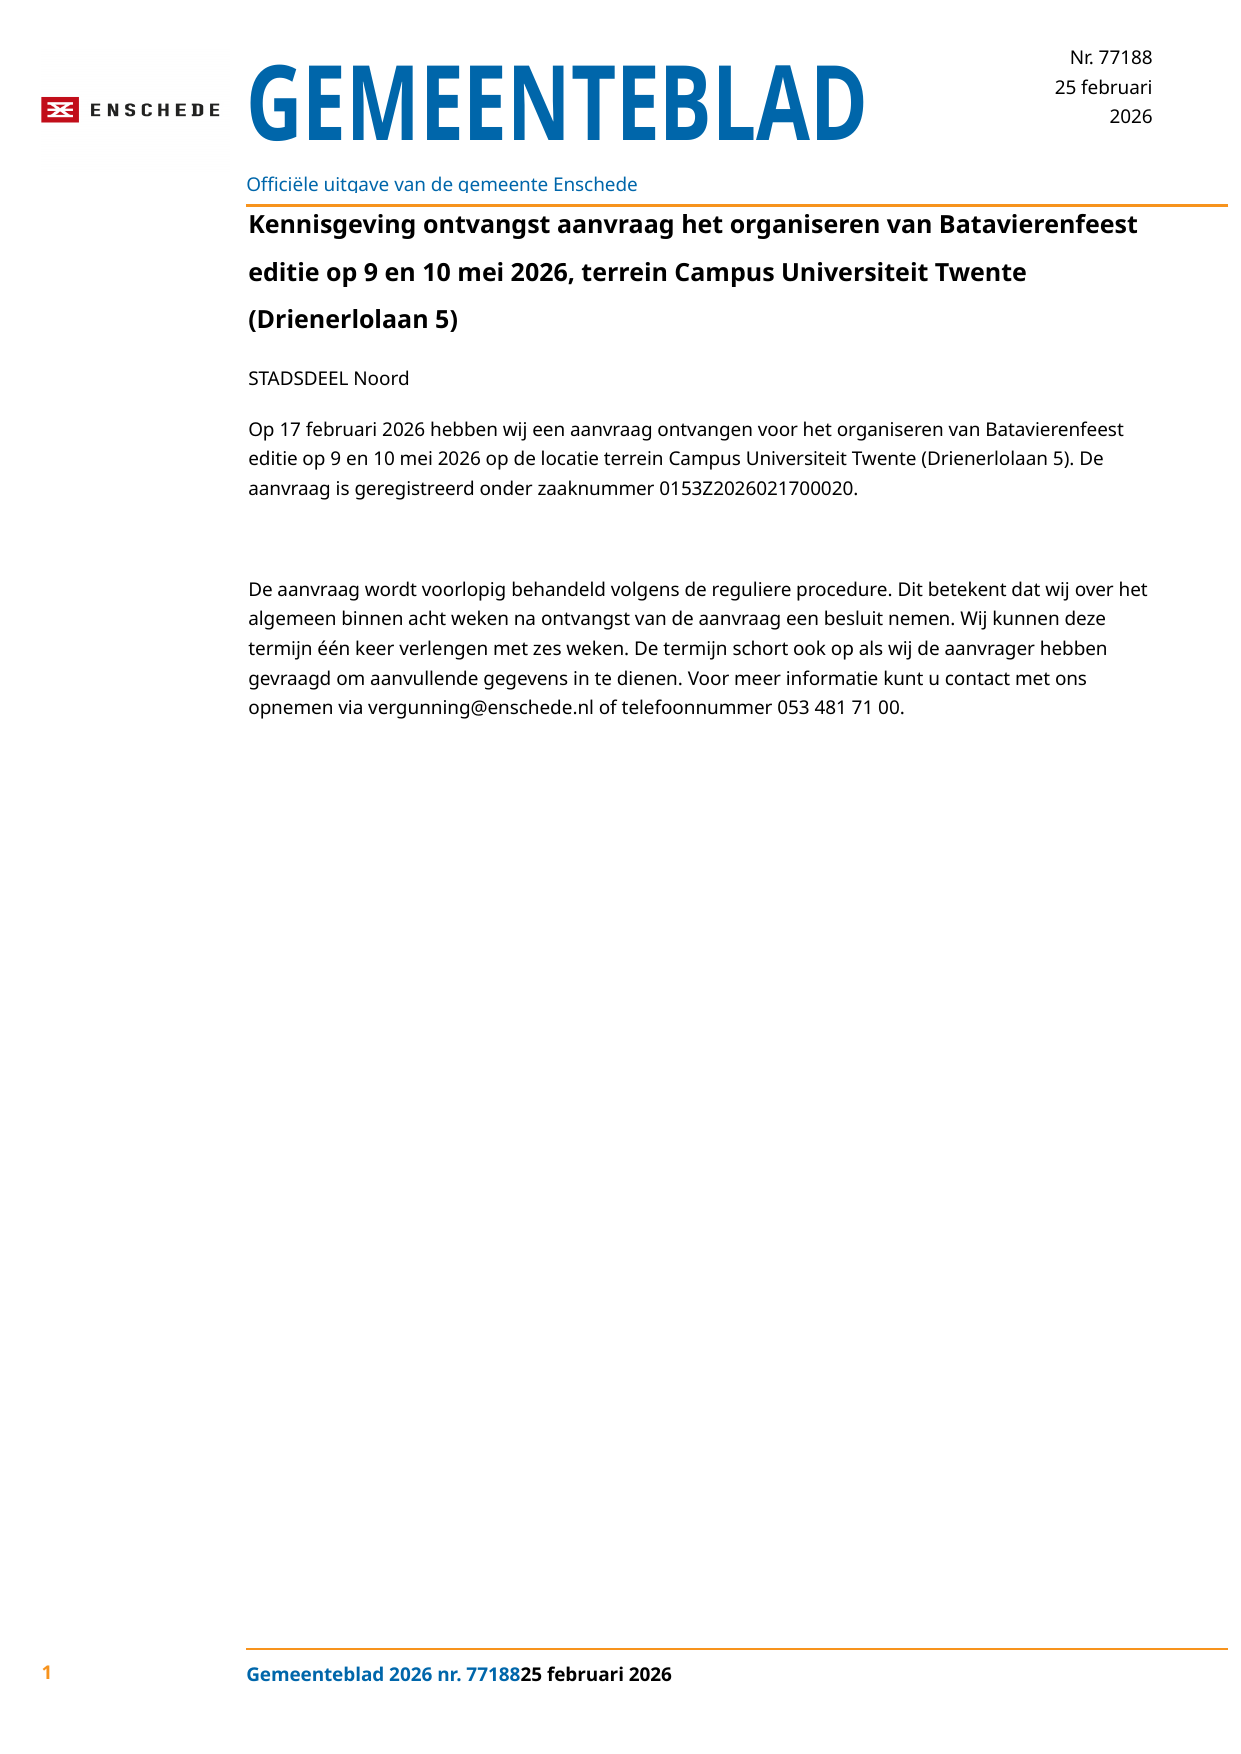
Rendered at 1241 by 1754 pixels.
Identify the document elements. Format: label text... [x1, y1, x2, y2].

text STADSDEEL Noord [248, 366, 1152, 391]
text Op 17 februari 2026 hebben wij een aanvraag ontvangen voor het organiseren van Batavierenfeest editie op 9 en 10 mei 2026 op de locatie terrein Campus Universiteit Twente (Drienerlolaan 5). De aanvraag is geregistreerd onder zaaknummer 0153Z2026021700020. [248, 416, 1152, 501]
text De aanvraag wordt voorlopig behandeld volgens de reguliere procedure. Dit betekent dat wij over het algemeen binnen acht weken na ontvangst van de aanvraag een besluit nemen. Wij kunnen deze termijn één keer verlengen met zes weken. De termijn schort ook op als wij de aanvrager hebben gevraagd om aanvullende gegevens in te dienen. Voor meer informatie kunt u contact met ons opnemen via vergunning@enschede.nl of telefoonnummer 053 481 71 00. [248, 576, 1152, 720]
text Kennisgeving ontvangst aanvraag het organiseren van Batavierenfeest editie op 9 en 10 mei 2026, terrein Campus Universiteit Twente (Drienerlolaan 5) [248, 207, 1152, 336]
picture [41, 47, 231, 172]
